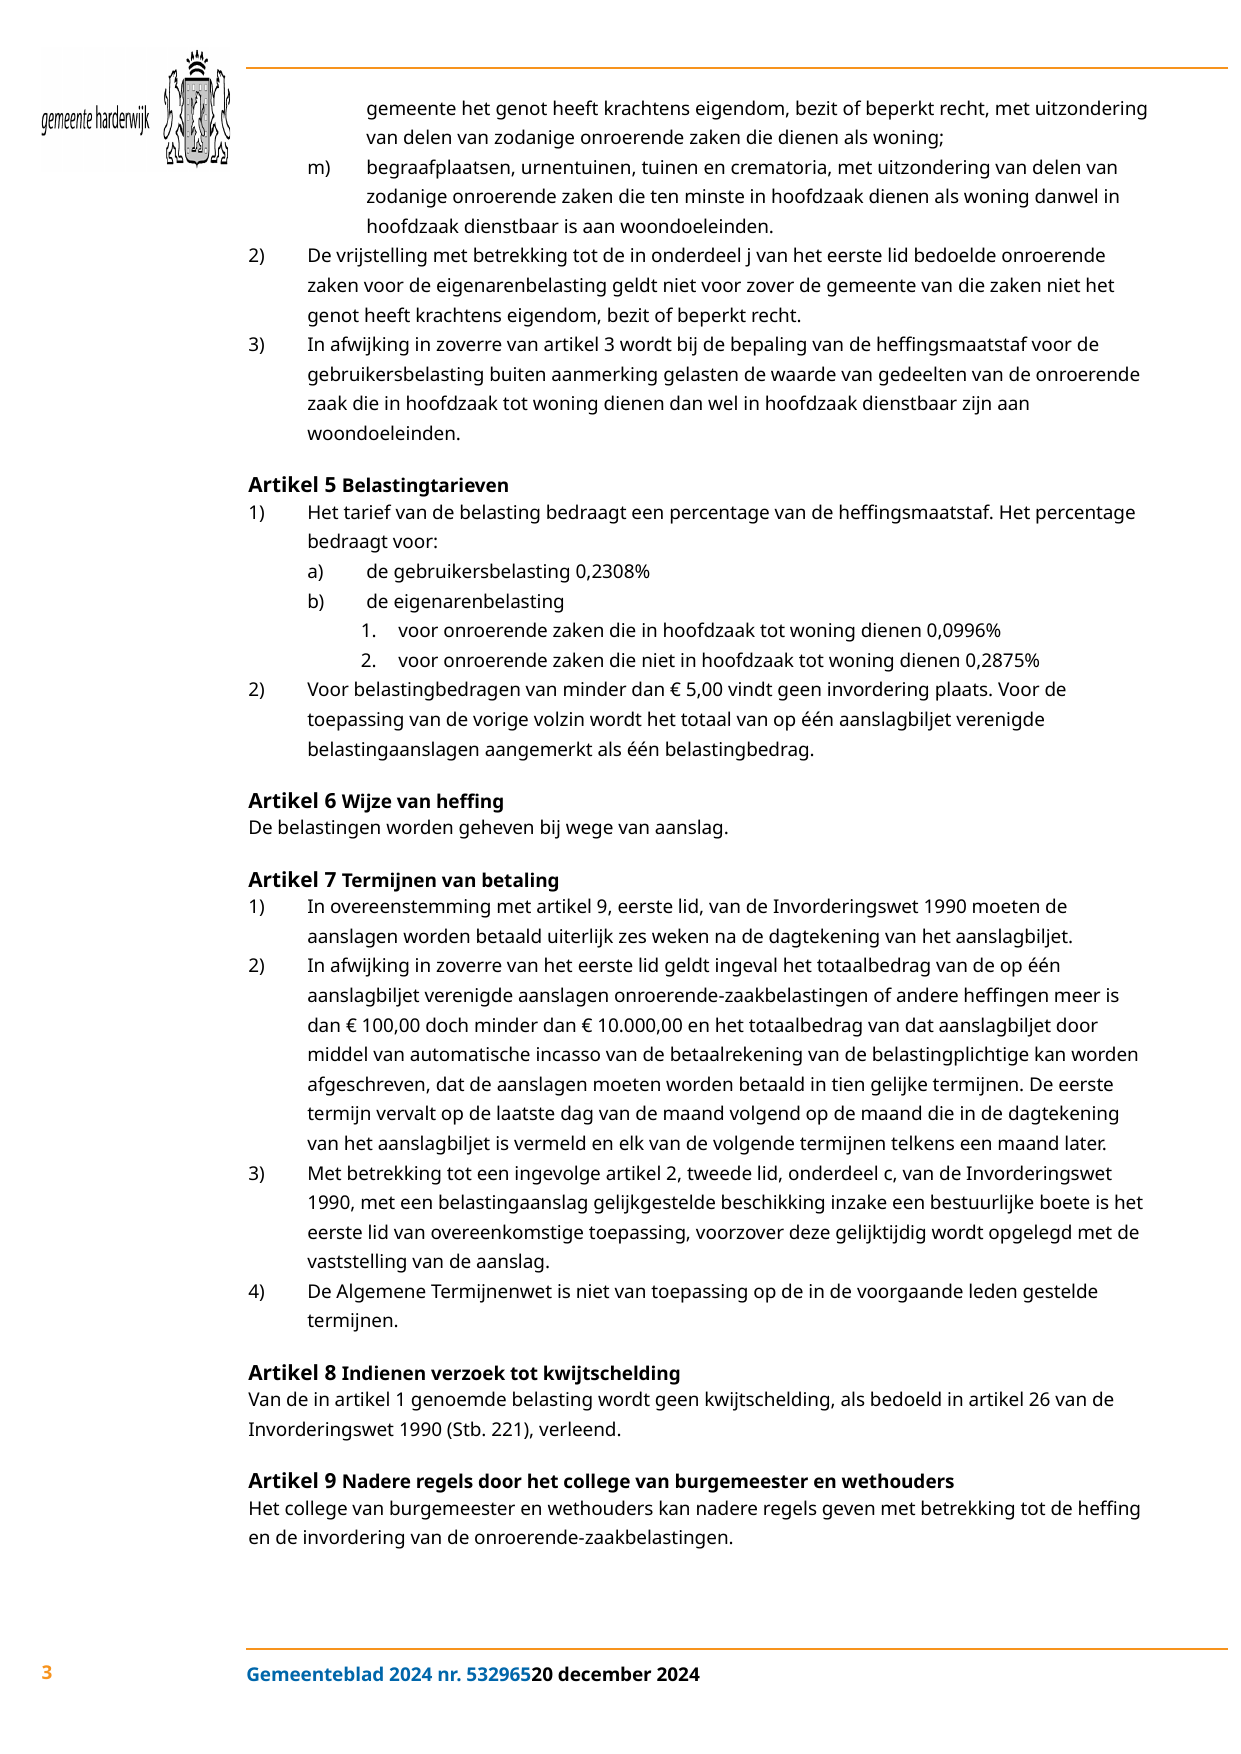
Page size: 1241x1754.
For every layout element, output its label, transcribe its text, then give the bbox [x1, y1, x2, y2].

text Artikel 7 Termijnen van betaling [248, 865, 1152, 893]
text Artikel 9 Nadere regels door het college van burgemeester en wethouders [248, 1466, 1152, 1495]
text Het college van burgemeester en wethouders kan nadere regels geven met betrekking tot de heffing en de invordering van de onroerende-zaakbelastingen. [248, 1495, 1152, 1550]
list voor onroerende zaken die in hoofdzaak tot woning dienen 0,0996% [361, 617, 1152, 643]
text Artikel 6 Wijze van heffing [248, 786, 1152, 814]
list Met betrekking tot een ingevolge artikel 2, tweede lid, onderdeel c, van de Invorderingswet 1990, met een belastingaanslag gelijkgestelde beschikking inzake een bestuurlijke boete is het eerste lid van overeenkomstige toepassing, voorzover deze gelijktijdig wordt opgelegd met de vaststelling van de aanslag. [248, 1160, 1152, 1274]
text Artikel 5 Belastingtarieven [248, 471, 1152, 499]
list de eigenarenbelasting [307, 588, 1152, 613]
list De vrijstelling met betrekking tot de in onderdeel j van het eerste lid bedoelde onroerende zaken voor de eigenarenbelasting geldt niet voor zover de gemeente van die zaken niet het genot heeft krachtens eigendom, bezit of beperkt recht. [248, 243, 1152, 328]
list De Algemene Termijnenwet is niet van toepassing op de in de voorgaande leden gestelde termijnen. [248, 1278, 1152, 1333]
list voor onroerende zaken die niet in hoofdzaak tot woning dienen 0,2875% [361, 647, 1152, 673]
list In afwijking in zoverre van het eerste lid geldt ingeval het totaalbedrag van de op één aanslagbiljet verenigde aanslagen onroerende-zaakbelastingen of andere heffingen meer is dan € 100,00 doch minder dan € 10.000,00 en het totaalbedrag van dat aanslagbiljet door middel van automatische incasso van de betaalrekening van de belastingplichtige kan worden afgeschreven, dat de aanslagen moeten worden betaald in tien gelijke termijnen. De eerste termijn vervalt op de laatste dag van de maand volgend op de maand die in de dagtekening van het aanslagbiljet is vermeld en elk van de volgende termijnen telkens een maand later. [248, 953, 1152, 1156]
list begraafplaatsen, urnentuinen, tuinen en crematoria, met uitzondering van delen van zodanige onroerende zaken die ten minste in hoofdzaak dienen als woning danwel in hoofdzaak dienstbaar is aan woondoeleinden. [307, 154, 1152, 239]
list gemeente het genot heeft krachtens eigendom, bezit of beperkt recht, met uitzondering van delen van zodanige onroerende zaken die dienen als woning; [307, 95, 1152, 150]
list Het tarief van de belasting bedraagt een percentage van de heffingsmaatstaf. Het percentage bedraagt voor: [248, 499, 1152, 554]
list In afwijking in zoverre van artikel 3 wordt bij de bepaling van de heffingsmaatstaf voor de gebruikersbelasting buiten aanmerking gelasten de waarde van gedeelten van de onroerende zaak die in hoofdzaak tot woning dienen dan wel in hoofdzaak dienstbaar zijn aan woondoeleinden. [248, 331, 1152, 446]
list In overeenstemming met artikel 9, eerste lid, van de Invorderingswet 1990 moeten de aanslagen worden betaald uiterlijk zes weken na de dagtekening van het aanslagbiljet. [248, 893, 1152, 949]
list Voor belastingbedragen van minder dan € 5,00 vindt geen invordering plaats. Voor de toepassing van de vorige volzin wordt het totaal van op één aanslagbiljet verenigde belastingaanslagen aangemerkt als één belastingbedrag. [248, 677, 1152, 761]
text De belastingen worden geheven bij wege van aanslag. [248, 814, 1152, 840]
picture [41, 47, 231, 172]
text Van de in artikel 1 genoemde belasting wordt geen kwijtschelding, als bedoeld in artikel 26 van de Invorderingswet 1990 (Stb. 221), verleend. [248, 1386, 1152, 1442]
text Artikel 8 Indienen verzoek tot kwijtschelding [248, 1358, 1152, 1386]
list de gebruikersbelasting 0,2308% [307, 558, 1152, 584]
